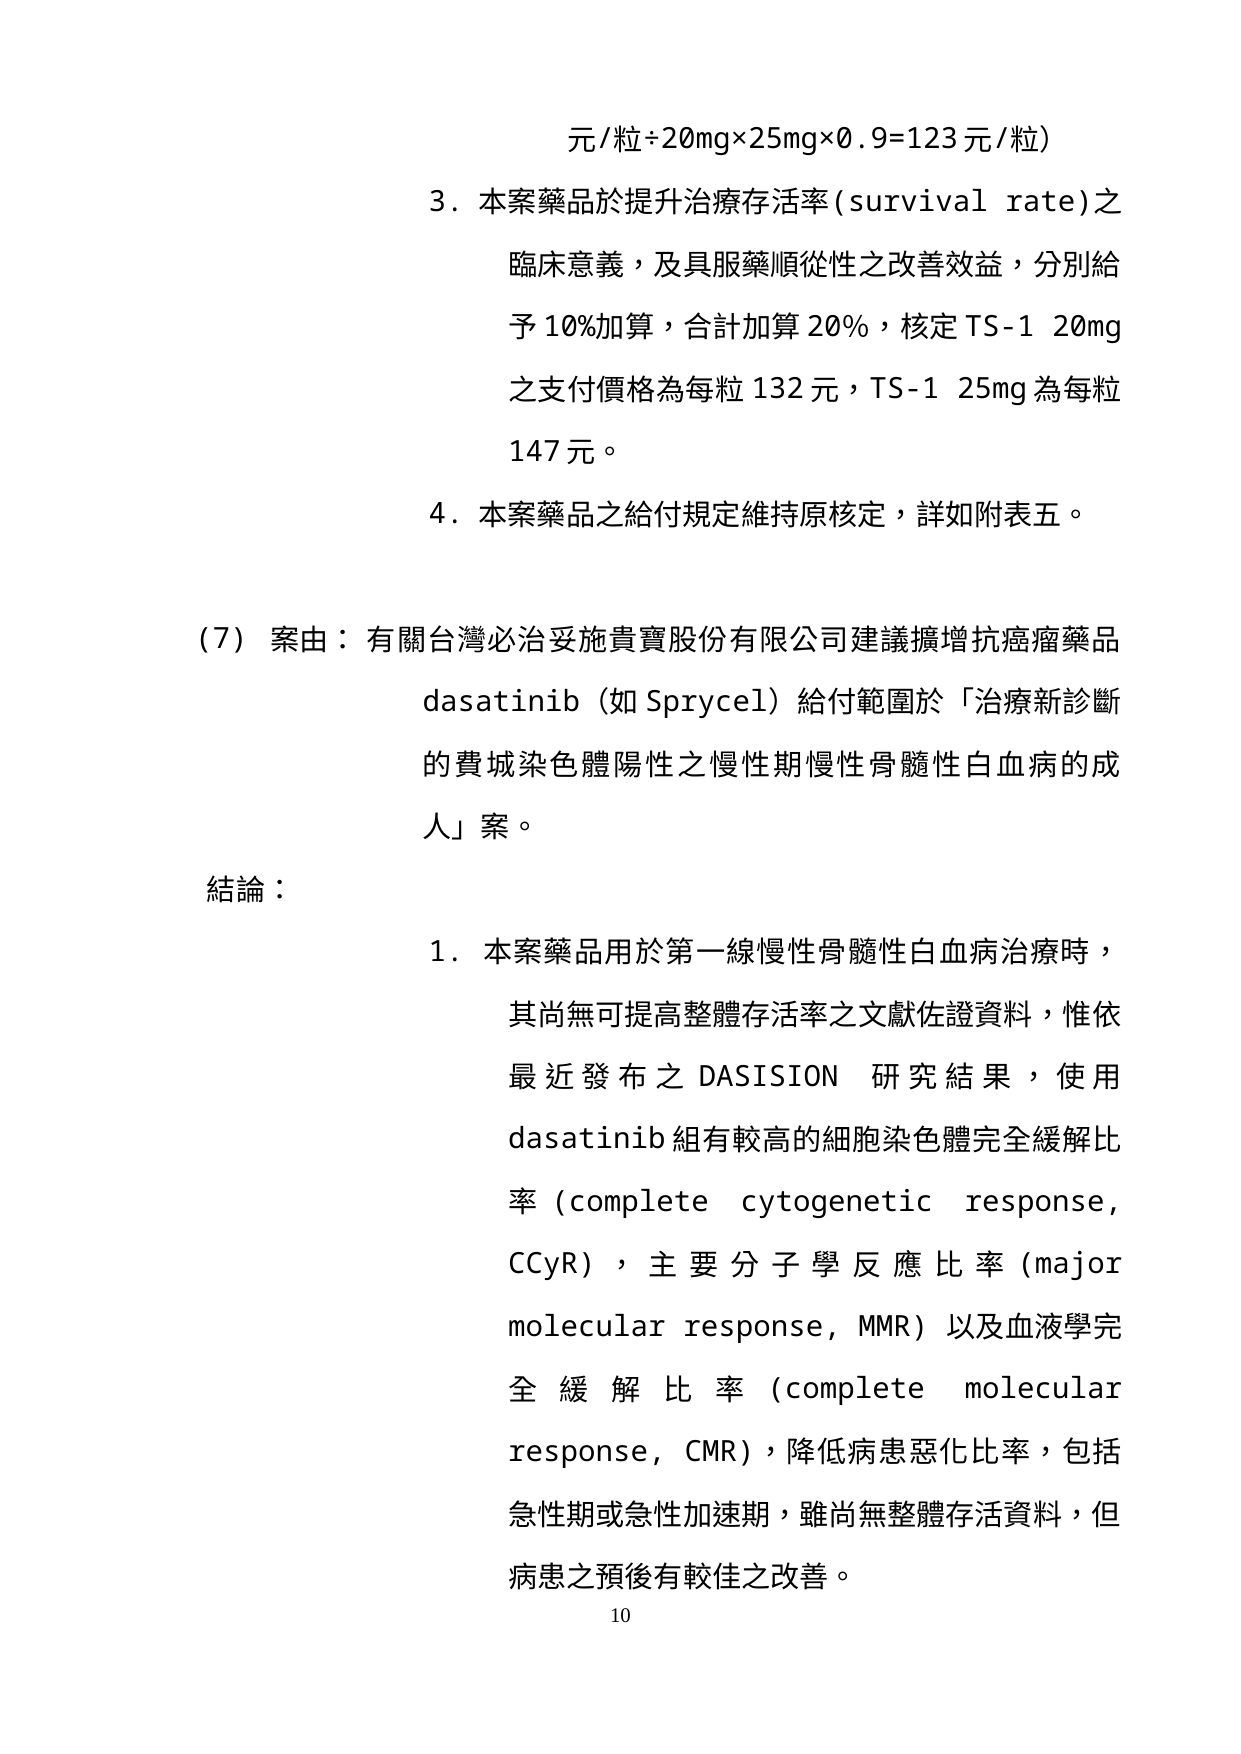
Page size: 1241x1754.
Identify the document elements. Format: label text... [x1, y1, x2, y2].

text 結論： [207, 846, 1122, 908]
list 元/粒÷20mg×25mg×0.9=123元/粒） [473, 96, 1122, 158]
list 案由： 有關台灣必治妥施貴寶股份有限公司建議擴增抗癌瘤藥品dasatinib（如Sprycel）給付範圍於「治療新診斷的費城染色體陽性之慢性期慢性骨髓性白血病的成人」案。 [195, 596, 1122, 846]
list 本案藥品用於第一線慢性骨髓性白血病治療時，其尚無可提高整體存活率之文獻佐證資料，惟 依最近發布之DASISION 研究結果，使用dasatinib組有較高的細胞染色體完全緩解比率(complete cytogenetic response, CCyR)，主要分子學反應比率(major molecular response, MMR) 以及血液學完全緩解比率(complete molecular response, CMR)，降低病患惡化比率，包括急性期或急性加速期，雖尚無整體存活資料，但病患之預後有較佳之改善。 [428, 908, 1122, 1596]
list 本案藥品於提升治療存活率(survival rate)之臨床意義，及具服藥順從性之改善效益，分別給予10%加算，合計加算20％，核定TS-1 20mg之支付價格為每粒132元，TS-1 25mg為每粒147元。 [428, 158, 1122, 471]
list 本案藥品之給付規定維持原核定，詳如附表五。 [428, 471, 1122, 533]
